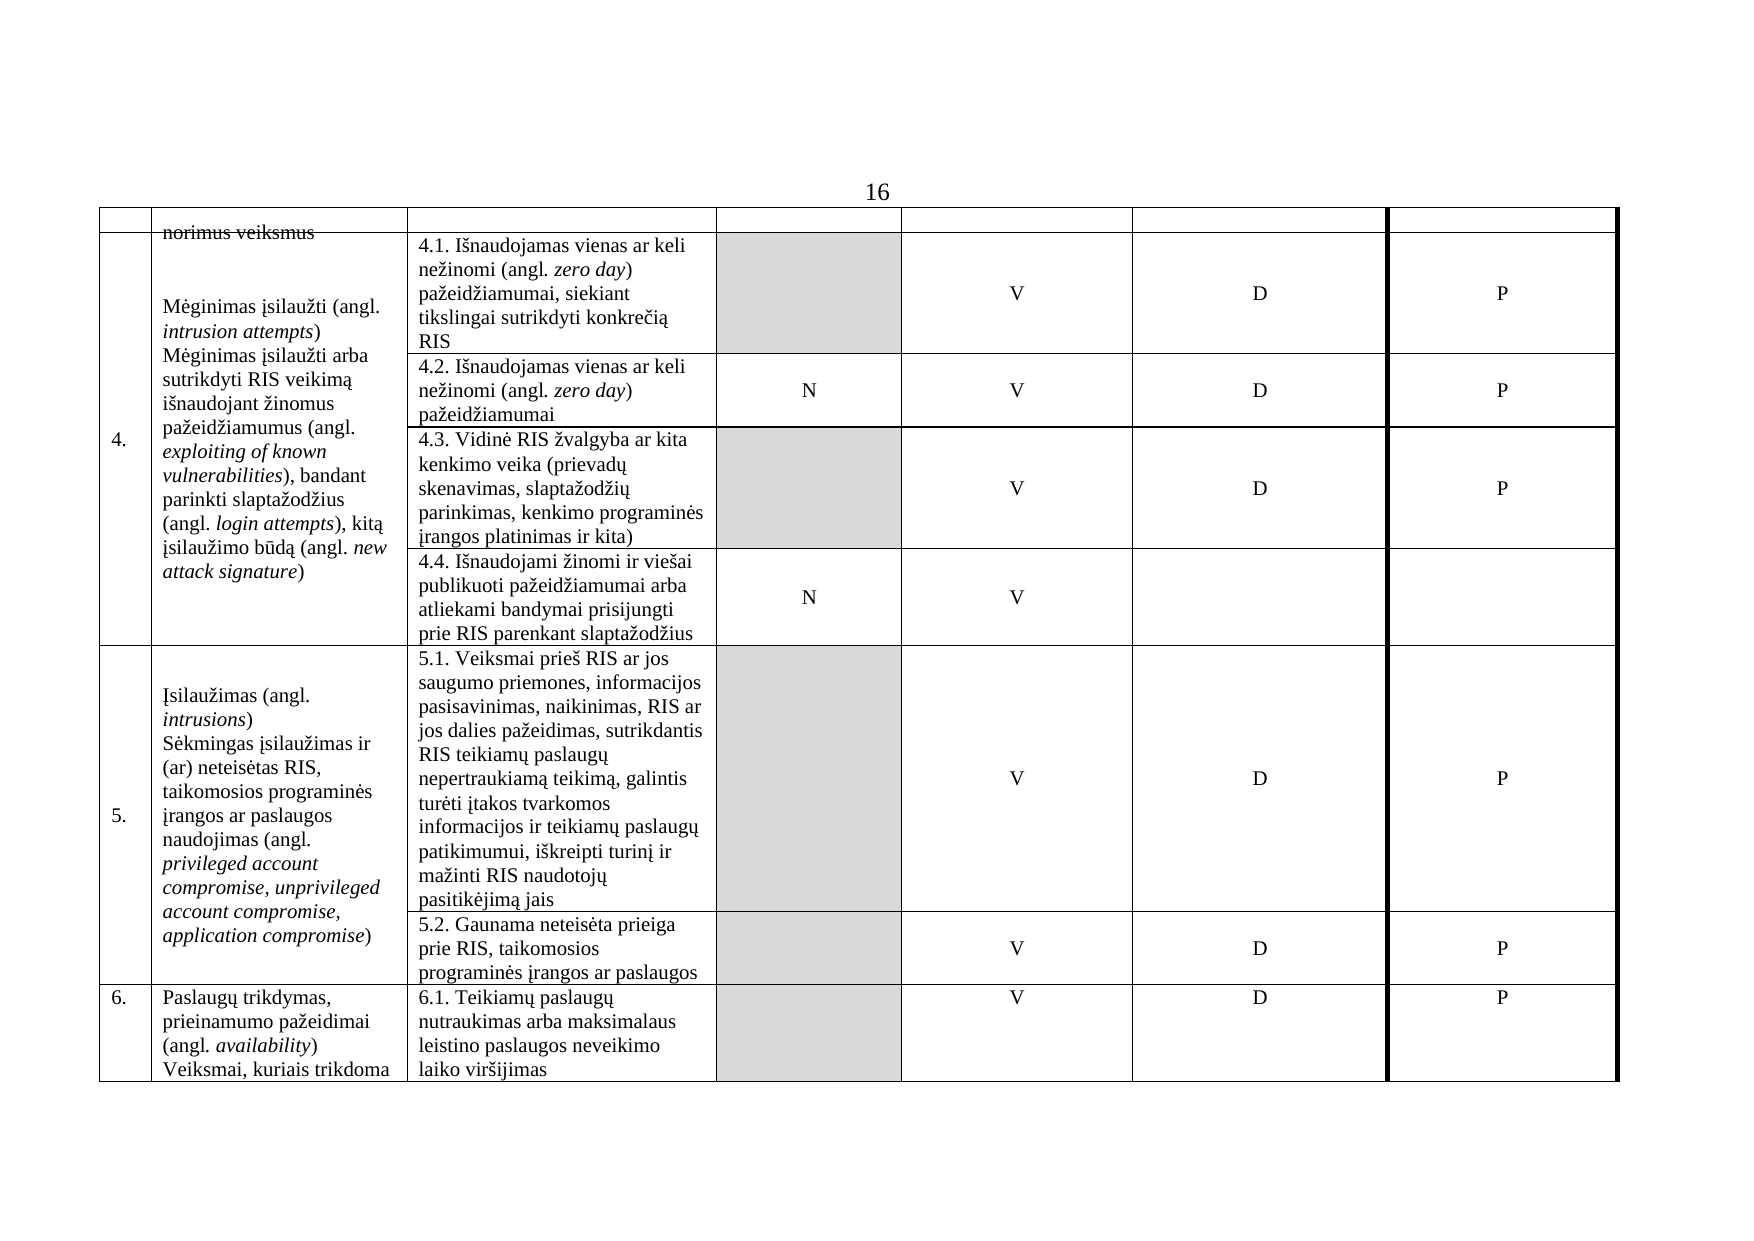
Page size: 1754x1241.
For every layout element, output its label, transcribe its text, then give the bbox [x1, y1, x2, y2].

table_cell 4.3. Vidinė RIS žvalgyba ar kita kenkimo veika (prievadų skenavimas, slaptažodžių parinkimas, kenkimo programinės įrangos platinimas ir kita) [408, 428, 716, 548]
table_cell [717, 912, 901, 984]
table_cell [902, 208, 1132, 232]
table_cell P [1390, 428, 1615, 548]
table_cell V [902, 646, 1132, 911]
table_cell V [902, 912, 1132, 984]
table_cell N [717, 354, 901, 426]
table_cell 4.2. Išnaudojamas vienas ar keli nežinomi (angl. zero day) pažeidžiamumai [408, 354, 716, 426]
table_cell [717, 208, 901, 232]
table_cell P [1390, 985, 1615, 1081]
table_cell Įsilaužimas (angl. intrusions) Sėkmingas įsilaužimas ir (ar) neteisėtas RIS, taikomosios programinės įrangos ar paslaugos naudojimas (angl. privileged account compromise, unprivileged account compromise, application compromise) [152, 646, 407, 984]
table_cell D [1133, 354, 1385, 426]
table_cell V [902, 985, 1132, 1081]
table_cell P [1390, 233, 1615, 353]
table_cell D [1133, 233, 1385, 353]
table_cell [408, 208, 716, 232]
table_cell [717, 233, 901, 353]
table_cell [717, 428, 901, 548]
table_cell 4.1. Išnaudojamas vienas ar keli nežinomi (angl. zero day) pažeidžiamumai, siekiant tikslingai sutrikdyti konkrečią RIS [408, 233, 716, 353]
table_cell Mėginimas įsilaužti (angl. intrusion attempts) Mėginimas įsilaužti arba sutrikdyti RIS veikimą išnaudojant žinomus pažeidžiamumus (angl. exploiting of known vulnerabilities), bandant parinkti slaptažodžius (angl. login attempts), kitą įsilaužimo būdą (angl. new attack signature) [152, 233, 407, 645]
table_cell [1133, 549, 1385, 645]
table_cell 6. [100, 985, 151, 1081]
table_cell V [902, 549, 1132, 645]
table_cell [1390, 549, 1615, 645]
table_cell 5. [100, 646, 151, 984]
table_cell 5.2. Gaunama neteisėta prieiga prie RIS, taikomosios programinės įrangos ar paslaugos [408, 912, 716, 984]
table_cell [1133, 208, 1385, 232]
table_cell 4. [100, 233, 151, 645]
table_cell 5.1. Veiksmai prieš RIS ar jos saugumo priemones, informacijos pasisavinimas, naikinimas, RIS ar jos dalies pažeidimas, sutrikdantis RIS teikiamų paslaugų nepertraukiamą teikimą, galintis turėti įtakos tvarkomos informacijos ir teikiamų paslaugų patikimumui, iškreipti turinį ir mažinti RIS naudotojų pasitikėjimą jais [408, 646, 716, 911]
table_cell [717, 985, 901, 1081]
table_cell P [1390, 646, 1615, 911]
table_cell [100, 208, 151, 232]
table_cell D [1133, 428, 1385, 548]
table_cell Paslaugų trikdymas, prieinamumo pažeidimai (angl. availability) Veiksmai, kuriais trikdoma [152, 985, 407, 1081]
table_cell V [902, 233, 1132, 353]
table_cell [1390, 208, 1615, 232]
table_cell P [1390, 912, 1615, 984]
table_cell D [1133, 912, 1385, 984]
table_cell D [1133, 646, 1385, 911]
table_cell V [902, 428, 1132, 548]
table_cell P [1390, 354, 1615, 426]
table_cell [717, 646, 901, 911]
table_cell 6.1. Teikiamų paslaugų nutraukimas arba maksimalaus leistino paslaugos neveikimo laiko viršijimas [408, 985, 716, 1081]
table_cell 4.4. Išnaudojami žinomi ir viešai publikuoti pažeidžiamumai arba atliekami bandymai prisijungti prie RIS parenkant slaptažodžius [408, 549, 716, 645]
table_cell D [1133, 985, 1385, 1081]
table_cell N [717, 549, 901, 645]
table_cell V [902, 354, 1132, 426]
